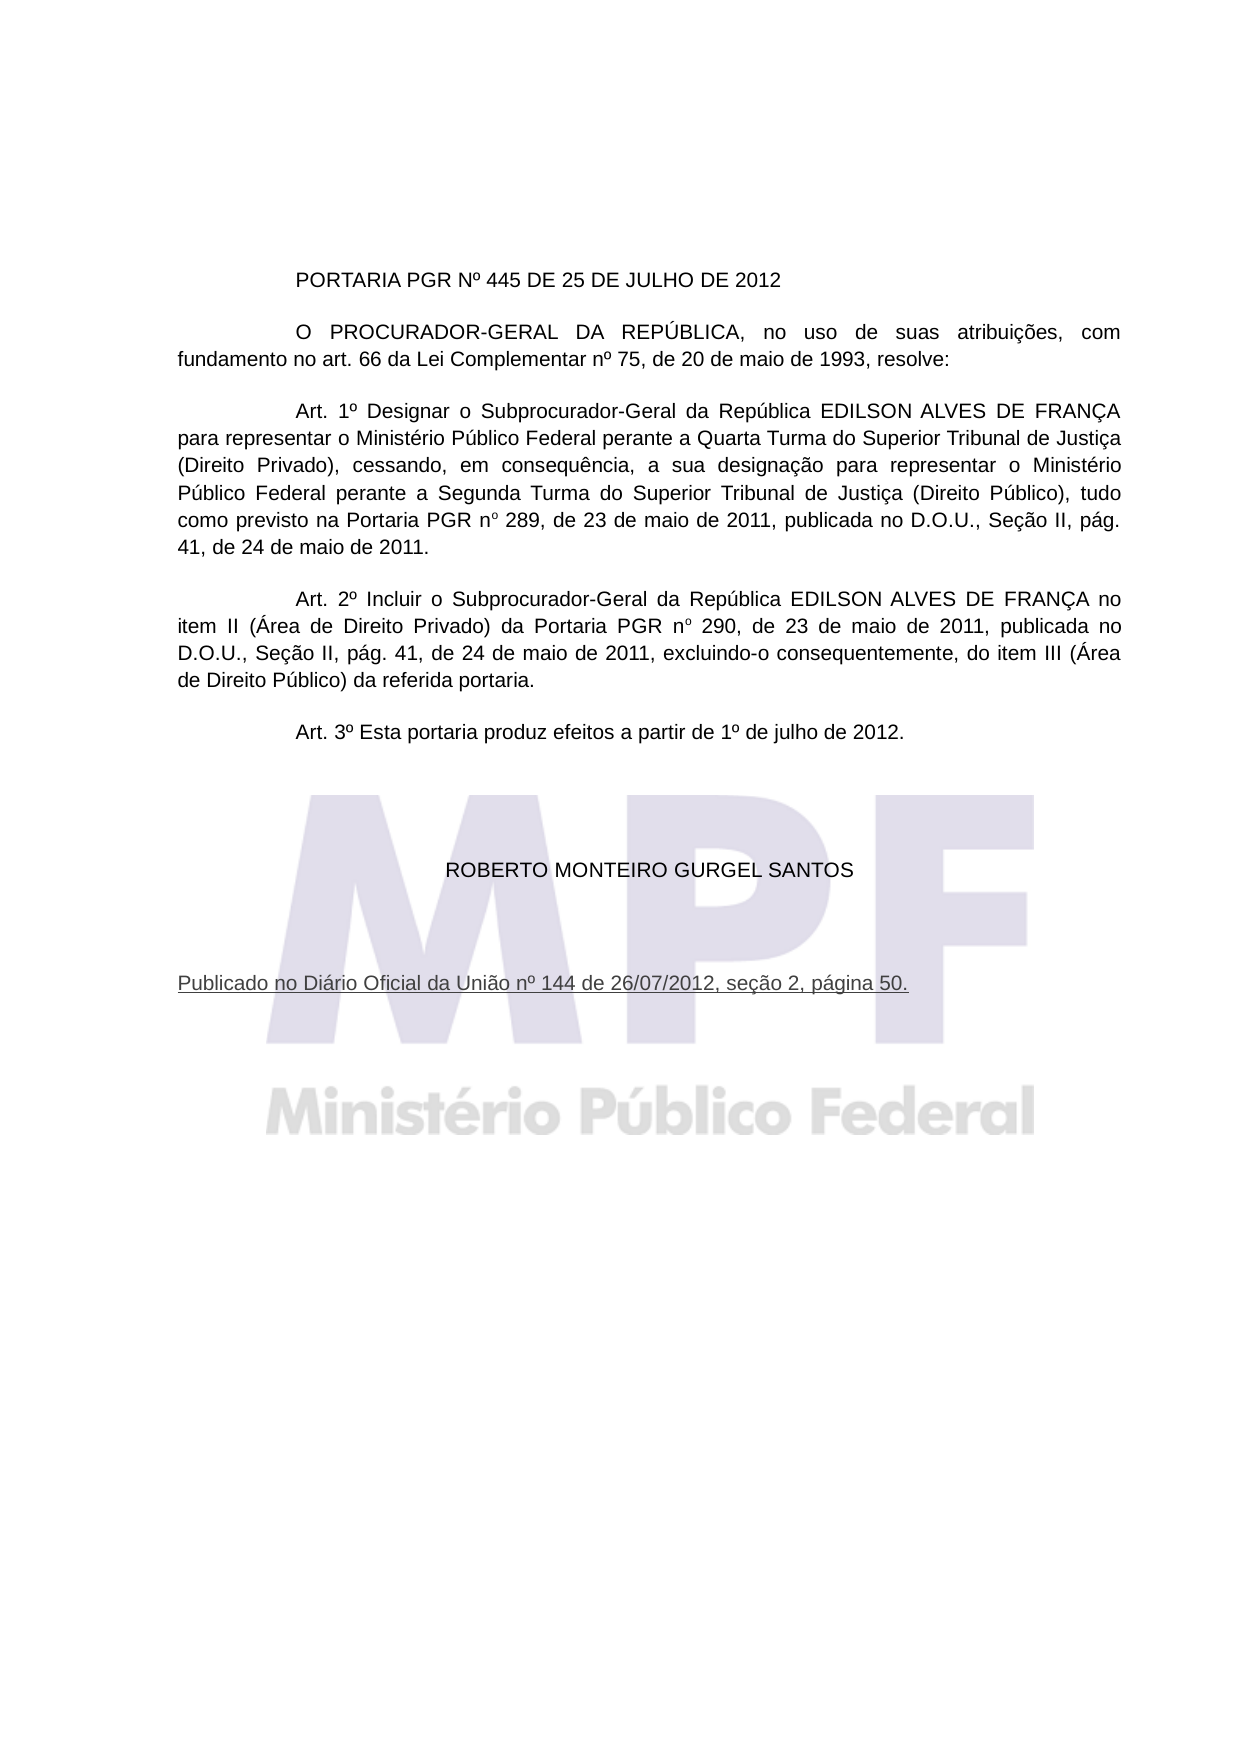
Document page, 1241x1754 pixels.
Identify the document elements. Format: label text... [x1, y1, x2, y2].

text Art. 1º Designar o Subprocurador-Geral da República EDILSON ALVES DE FRANÇA para representar o Ministério Público Federal perante a Quarta Turma do Superior Tribunal de Justiça (Direito Privado), cessando, em consequência, a sua designação para representar o Ministério Público Federal perante a Segunda Turma do Superior Tribunal de Justiça (Direito Público), tudo como previsto na Portaria PGR no 289, de 23 de maio de 2011, publicada no D.O.U., Seção II, pág. 41, de 24 de maio de 2011. [177, 397, 1122, 559]
text O PROCURADOR-GERAL DA REPÚBLICA, no uso de suas atribuições, com fundamento no art. 66 da Lei Complementar nº 75, de 20 de maio de 1993, resolve: [177, 318, 1122, 372]
picture [266, 795, 1034, 858]
text Publicado no Diário Oficial da União nº 144 de 26/07/2012, seção 2, página 50. [177, 971, 1122, 995]
picture [266, 995, 1034, 1136]
text ROBERTO MONTEIRO GURGEL SANTOS [177, 858, 1122, 882]
picture [266, 882, 1034, 971]
text Art. 2º Incluir o Subprocurador-Geral da República EDILSON ALVES DE FRANÇA no item II (Área de Direito Privado) da Portaria PGR no 290, de 23 de maio de 2011, publicada no D.O.U., Seção II, pág. 41, de 24 de maio de 2011, excluindo-o consequentemente, do item III (Área de Direito Público) da referida portaria. [177, 584, 1122, 693]
text Art. 3º Esta portaria produz efeitos a partir de 1º de julho de 2012. [177, 718, 1122, 745]
text PORTARIA PGR Nº 445 DE 25 DE JULHO DE 2012 [177, 266, 1122, 293]
